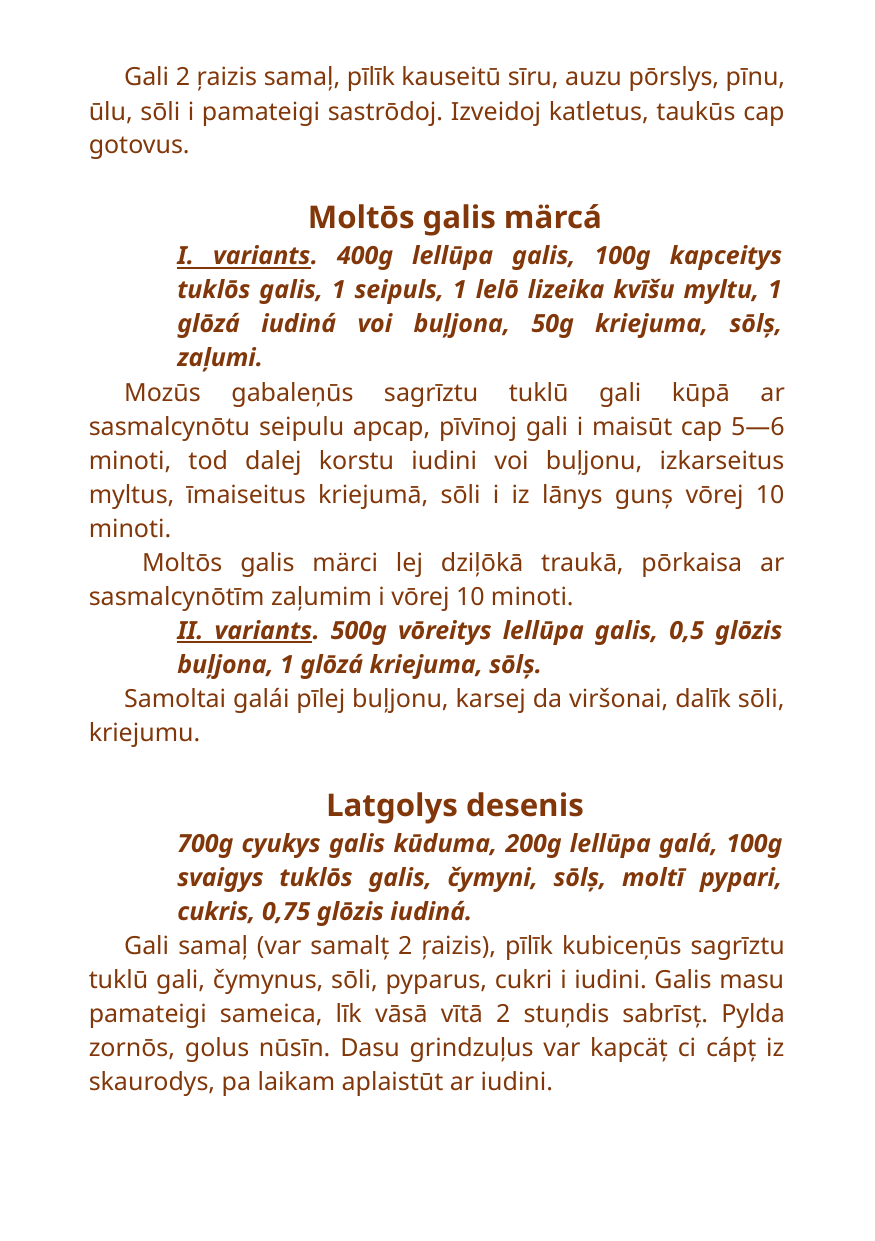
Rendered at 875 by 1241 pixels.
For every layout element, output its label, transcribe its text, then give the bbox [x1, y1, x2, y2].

text Moltōs galis märci lej dziļōkā traukā, pōrkaisa ar sasmalcynōtīm zaļumim i vōrej 10 minoti. [88, 544, 786, 613]
text II. variants. 500g vōreitys lellūpa galis, 0,5 glōzis buļjona, 1 glōzá kriejuma, sōlș. [177, 613, 786, 681]
text Moltōs galis märcá [88, 195, 786, 238]
text I. variants. 400g lellūpa galis, 100g kapceitys tuklōs galis, 1 seipuls, 1 lelō lizeika kvīšu myltu, 1 glōzá iudiná voi buļjona, 50g kriejuma, sōlș, zaļumi. [177, 238, 786, 374]
text Latgolys desenis [88, 783, 786, 826]
text Mozūs gabaleņūs sagrīztu tuklū gali kūpā ar sasmalcynōtu seipulu apcap, pīvīnoj gali i maisūt cap 5—6 minoti, tod dalej korstu iudini voi buļjonu, izkarseitus myltus, īmaiseitus kriejumā, sōli i iz lānys gunș vōrej 10 minoti. [88, 374, 786, 544]
text Samoltai galái pīlej buļjonu, karsej da viršonai, dalīk sōli, kriejumu. [88, 681, 786, 749]
text Gali 2 ŗaizis samaļ, pīlīk kauseitū sīru, auzu pōrslys, pīnu, ūlu, sōli i pamateigi sastrōdoj. Izveidoj katletus, taukūs cap gotovus. [88, 59, 786, 161]
text Gali samaļ (var samalț 2 ŗaizis), pīlīk kubiceņūs sagrīztu tuklū gali, čymynus, sōli, pyparus, cukri i iudini. Galis masu pamateigi sameica, līk vāsā vītā 2 stuņdis sabrīsț. Pylda zornōs, golus nūsīn. Dasu grindzuļus var kapcäț ci cápț iz skaurodys, pa laikam aplaistūt ar iudini. [88, 928, 786, 1098]
text 700g cyukys galis kūduma, 200g lellūpa galá, 100g svaigys tuklōs galis, čymyni, sōlș, moltī pypari, cukris, 0,75 glōzis iudiná. [177, 826, 786, 928]
